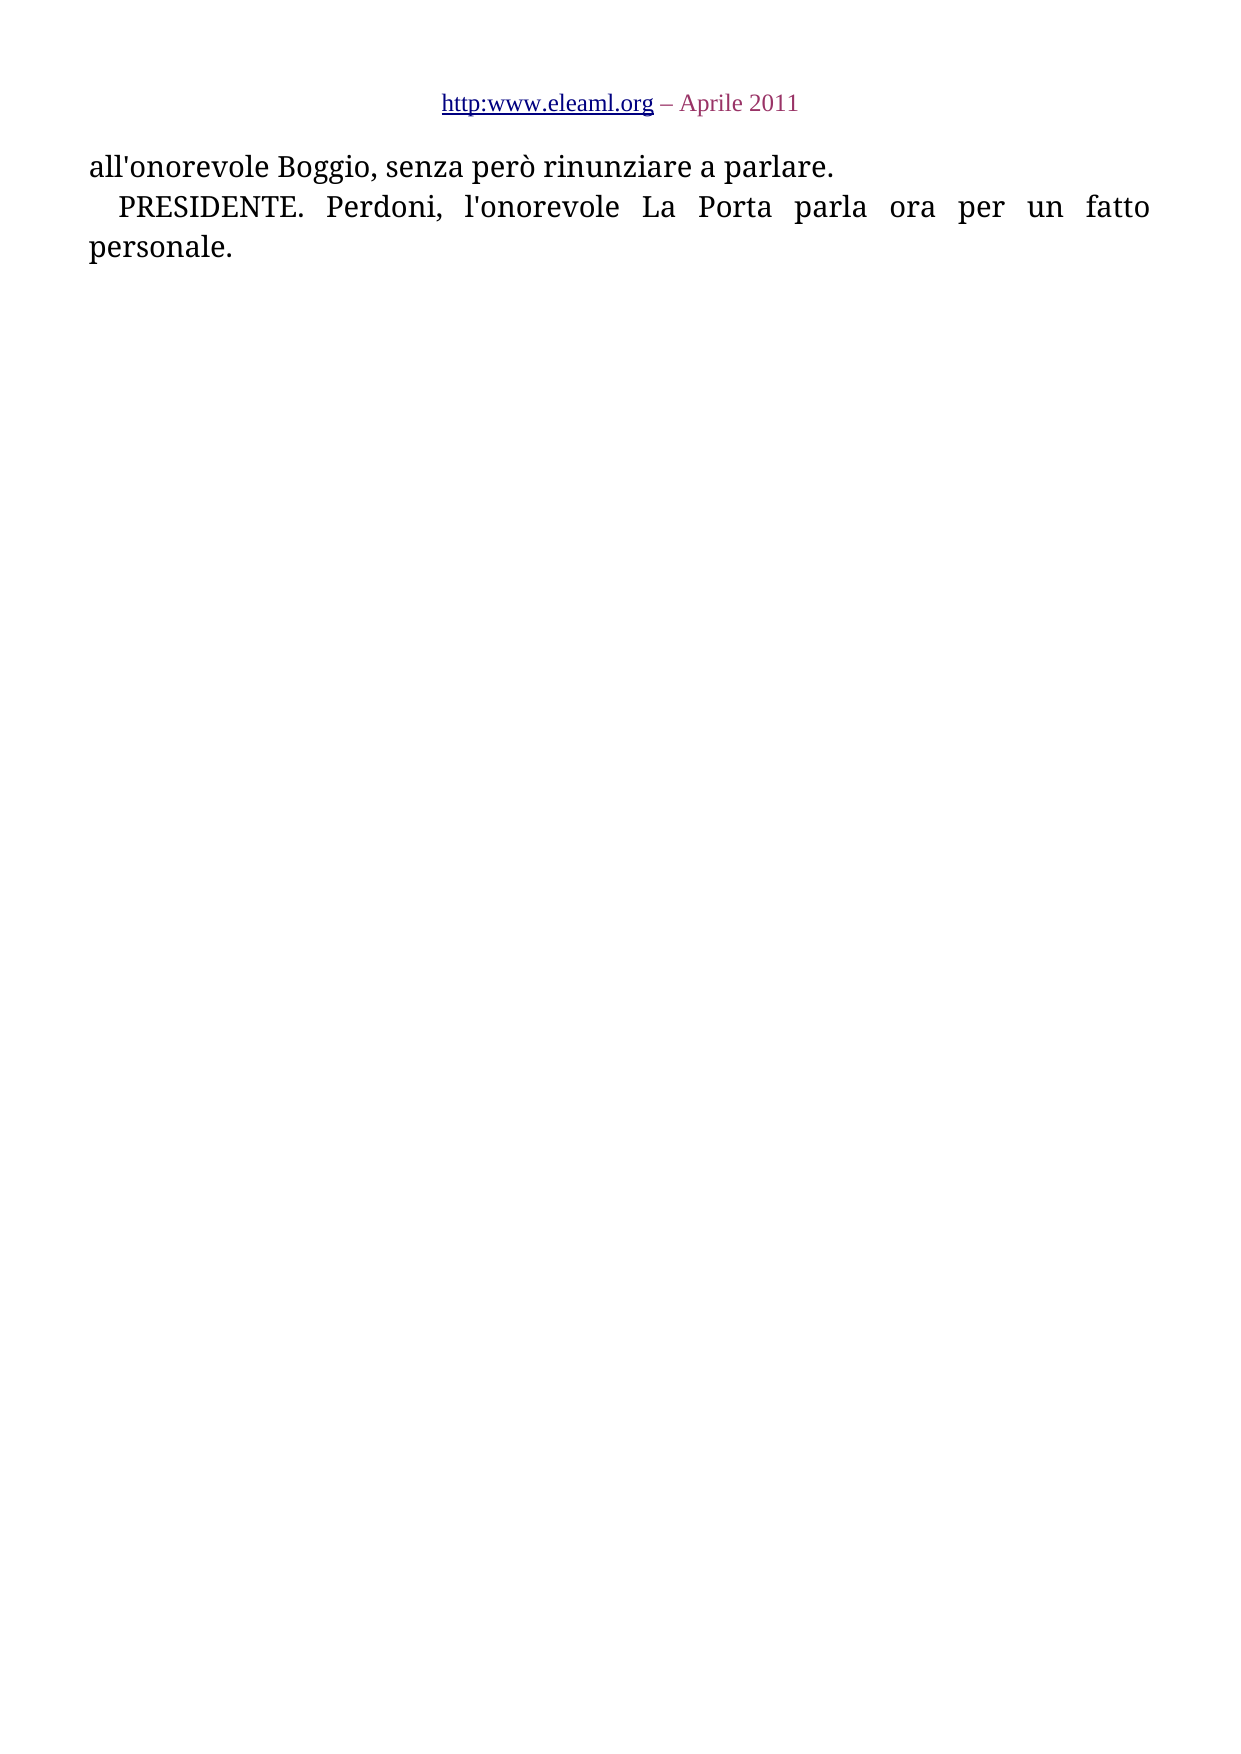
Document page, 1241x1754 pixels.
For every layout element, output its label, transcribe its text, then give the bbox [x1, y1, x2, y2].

text PRESIDENTE. Perdoni, l'onorevole La Porta parla ora per un fatto personale. [88, 186, 1152, 266]
text all'onorevole Boggio, senza però rinunziare a parlare. [88, 147, 1152, 186]
